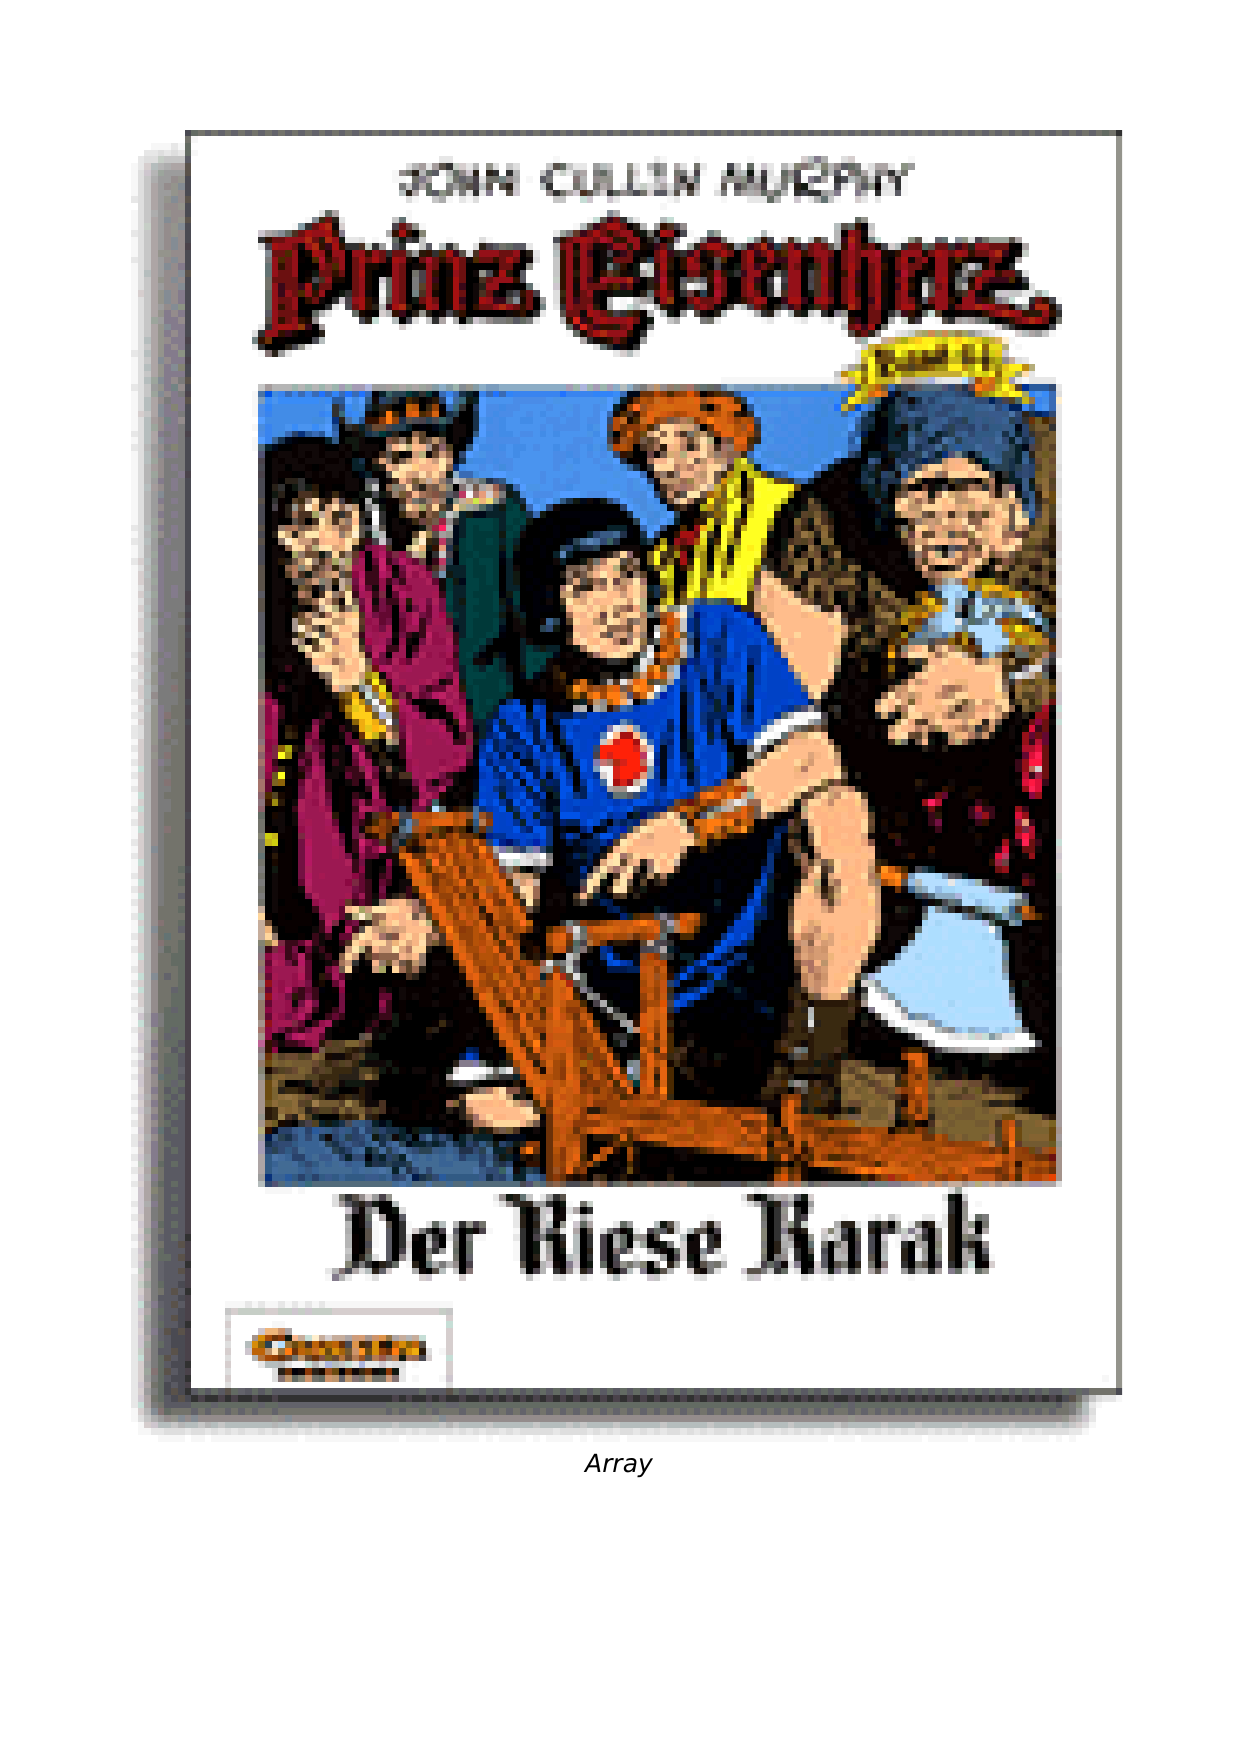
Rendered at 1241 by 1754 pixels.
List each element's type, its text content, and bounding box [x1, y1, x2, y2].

text Array [118, 1449, 1122, 1478]
picture [118, 130, 1123, 1449]
text [118, 118, 1122, 130]
